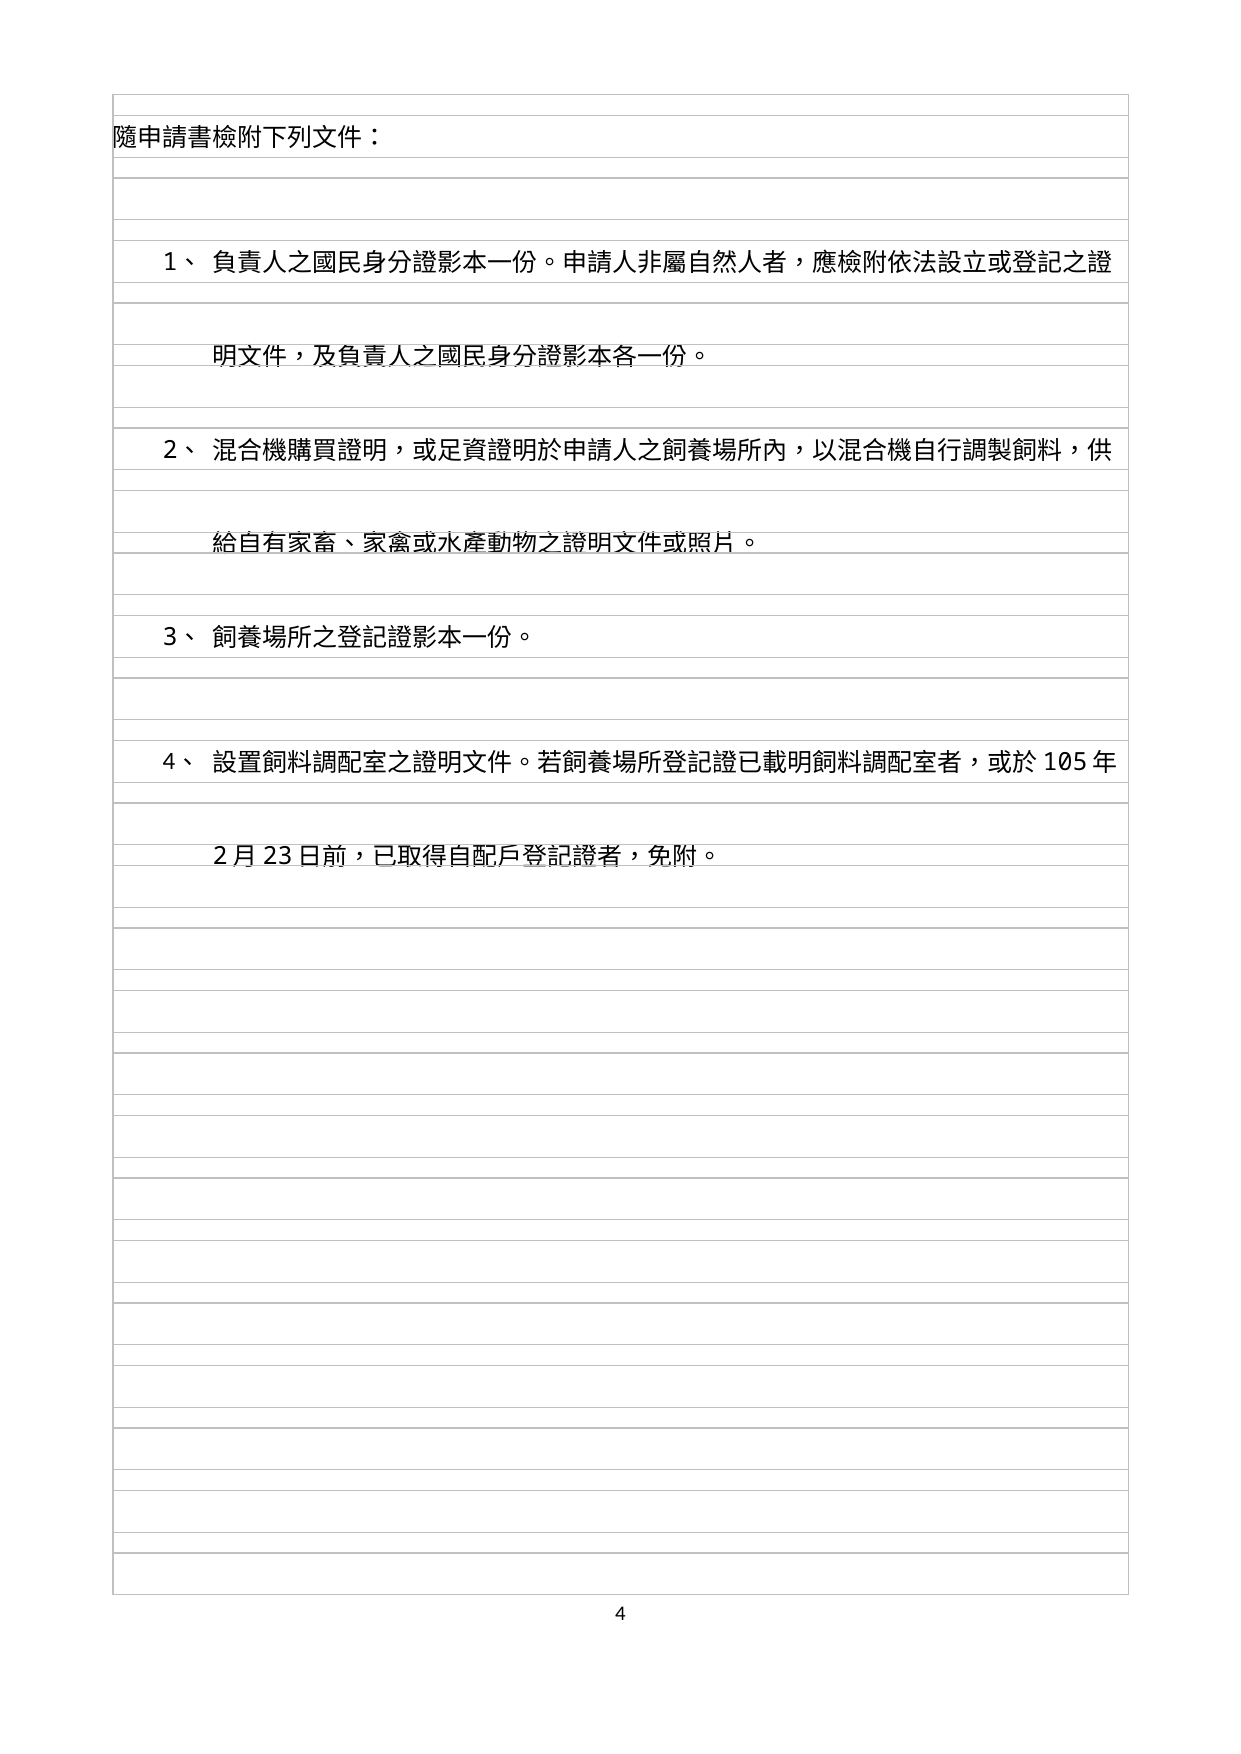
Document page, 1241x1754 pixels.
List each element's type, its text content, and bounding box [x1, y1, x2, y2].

list 飼養場所之登記證影本一份。 [162, 616, 1128, 657]
list 負責人之國民身分證影本一份。申請人非屬自然人者，應檢附依法設立或登記之證明文件，及負責人之國民身分證影本各一份。 [162, 283, 1128, 302]
list 設置飼料調配室之證明文件。若飼養場所登記證已載明飼料調配室者，或於105年2月23日前，已取得自配戶登記證者，免附。 [501, 845, 568, 865]
text [114, 95, 1128, 115]
list 設置飼料調配室之證明文件。若飼養場所登記證已載明飼料調配室者，或於105年2月23日前，已取得自配戶登記證者，免附。 [162, 845, 237, 865]
list 設置飼料調配室之證明文件。若飼養場所登記證已載明飼料調配室者，或於105年2月23日前，已取得自配戶登記證者，免附。 [694, 845, 1128, 865]
list 負責人之國民身分證影本一份。申請人非屬自然人者，應檢附依法設立或登記之證明文件，及負責人之國民身分證影本各一份。 [162, 241, 1128, 282]
list 負責人之國民身分證影本一份。申請人非屬自然人者，應檢附依法設立或登記之證明文件，及負責人之國民身分證影本各一份。 [162, 366, 1128, 375]
text 隨申請書檢附下列文件： [114, 116, 1128, 157]
list 負責人之國民身分證影本一份。申請人非屬自然人者，應檢附依法設立或登記之證明文件，及負責人之國民身分證影本各一份。 [162, 304, 1128, 344]
list 混合機購買證明，或足資證明於申請人之飼養場所內，以混合機自行調製飼料，供給自有家畜、家禽或水產動物之證明文件或照片。 [162, 554, 1128, 563]
list 設置飼料調配室之證明文件。若飼養場所登記證已載明飼料調配室者，或於105年2月23日前，已取得自配戶登記證者，免附。 [162, 866, 1128, 875]
list 設置飼料調配室之證明文件。若飼養場所登記證已載明飼料調配室者，或於105年2月23日前，已取得自配戶登記證者，免附。 [253, 845, 458, 865]
list 混合機購買證明，或足資證明於申請人之飼養場所內，以混合機自行調製飼料，供給自有家畜、家禽或水產動物之證明文件或照片。 [162, 408, 1128, 427]
list 設置飼料調配室之證明文件。若飼養場所登記證已載明飼料調配室者，或於105年2月23日前，已取得自配戶登記證者，免附。 [162, 804, 1128, 844]
list 設置飼料調配室之證明文件。若飼養場所登記證已載明飼料調配室者，或於105年2月23日前，已取得自配戶登記證者，免附。 [162, 720, 1128, 740]
list 設置飼料調配室之證明文件。若飼養場所登記證已載明飼料調配室者，或於105年2月23日前，已取得自配戶登記證者，免附。 [162, 741, 1128, 782]
list 負責人之國民身分證影本一份。申請人非屬自然人者，應檢附依法設立或登記之證明文件，及負責人之國民身分證影本各一份。 [162, 345, 225, 365]
list 負責人之國民身分證影本一份。申請人非屬自然人者，應檢附依法設立或登記之證明文件，及負責人之國民身分證影本各一份。 [529, 345, 598, 365]
list 負責人之國民身分證影本一份。申請人非屬自然人者，應檢附依法設立或登記之證明文件，及負責人之國民身分證影本各一份。 [162, 220, 1128, 240]
list 設置飼料調配室之證明文件。若飼養場所登記證已載明飼料調配室者，或於105年2月23日前，已取得自配戶登記證者，免附。 [162, 783, 1128, 802]
list 混合機購買證明，或足資證明於申請人之飼養場所內，以混合機自行調製飼料，供給自有家畜、家禽或水產動物之證明文件或照片。 [162, 533, 248, 552]
list 混合機購買證明，或足資證明於申請人之飼養場所內，以混合機自行調製飼料，供給自有家畜、家禽或水產動物之證明文件或照片。 [162, 429, 1128, 469]
list 混合機購買證明，或足資證明於申請人之飼養場所內，以混合機自行調製飼料，供給自有家畜、家禽或水產動物之證明文件或照片。 [162, 491, 1128, 532]
list 負責人之國民身分證影本一份。申請人非屬自然人者，應檢附依法設立或登記之證明文件，及負責人之國民身分證影本各一份。 [668, 345, 1128, 365]
list [162, 595, 1128, 615]
list 混合機購買證明，或足資證明於申請人之飼養場所內，以混合機自行調製飼料，供給自有家畜、家禽或水產動物之證明文件或照片。 [162, 470, 1128, 490]
list 混合機購買證明，或足資證明於申請人之飼養場所內，以混合機自行調製飼料，供給自有家畜、家禽或水產動物之證明文件或照片。 [719, 533, 1128, 552]
list 混合機購買證明，或足資證明於申請人之飼養場所內，以混合機自行調製飼料，供給自有家畜、家禽或水產動物之證明文件或照片。 [271, 533, 428, 552]
